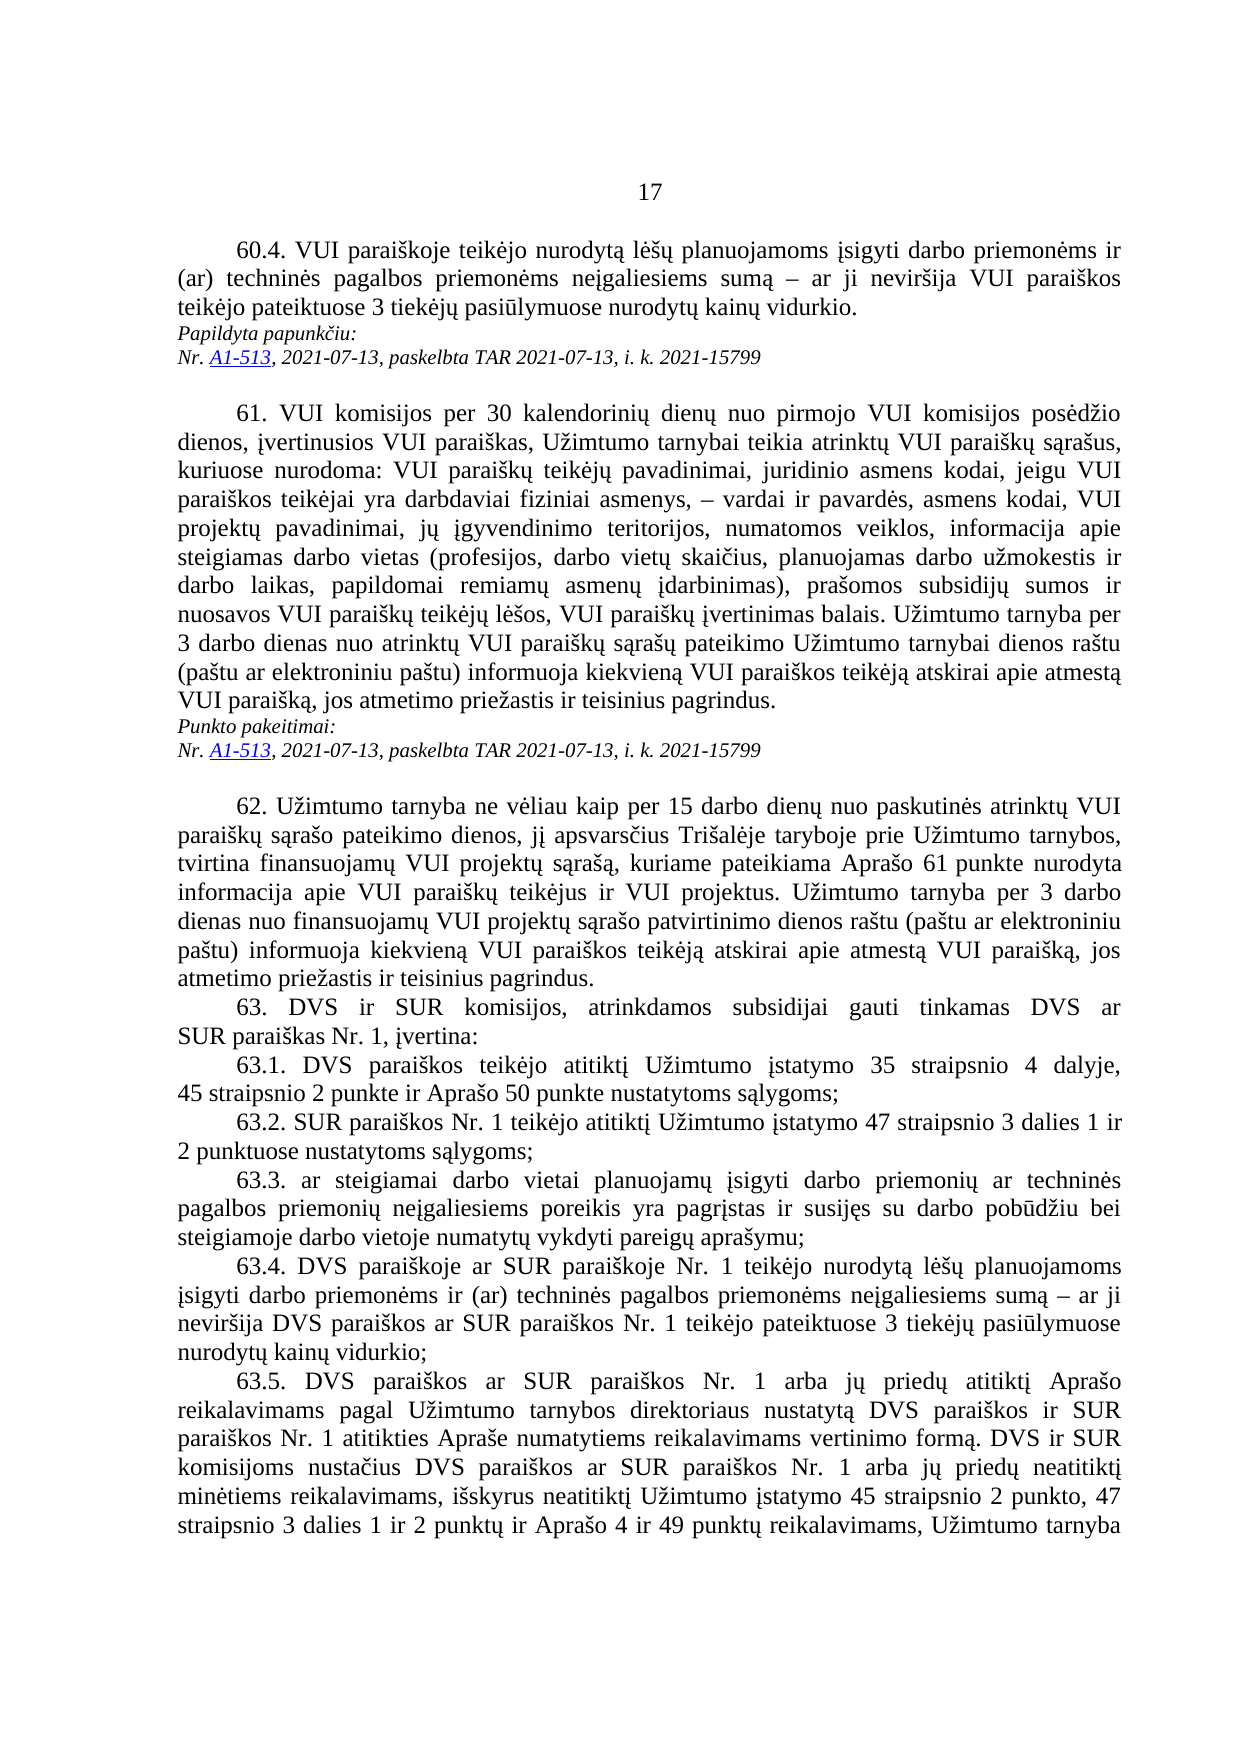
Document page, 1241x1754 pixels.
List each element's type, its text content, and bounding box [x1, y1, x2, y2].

text 63.3. ar steigiamai darbo vietai planuojamų įsigyti darbo priemonių ar techninės pagalbos priemonių neįgaliesiems poreikis yra pagrįstas ir susijęs su darbo pobūdžiu bei steigiamoje darbo vietoje numatytų vykdyti pareigų aprašymu; [177, 1165, 1122, 1251]
text 63.1. DVS paraiškos teikėjo atitiktį Užimtumo įstatymo 35 straipsnio 4 dalyje, 45 straipsnio 2 punkte ir Aprašo 50 punkte nustatytoms sąlygoms; [177, 1050, 1122, 1107]
text 63.4. DVS paraiškoje ar SUR paraiškoje Nr. 1 teikėjo nurodytą lėšų planuojamoms įsigyti darbo priemonėms ir (ar) techninės pagalbos priemonėms neįgaliesiems sumą – ar ji neviršija DVS paraiškos ar SUR paraiškos Nr. 1 teikėjo pateiktuose 3 tiekėjų pasiūlymuose nurodytų kainų vidurkio; [177, 1251, 1122, 1366]
text 63.2. SUR paraiškos Nr. 1 teikėjo atitiktį Užimtumo įstatymo 47 straipsnio 3 dalies 1 ir 2 punktuose nustatytoms sąlygoms; [177, 1107, 1122, 1165]
text 63. DVS ir SUR komisijos, atrinkdamos subsidijai gauti tinkamas DVS ar SUR paraiškas Nr. 1, įvertina: [177, 992, 1122, 1050]
text 61. VUI komisijos per 30 kalendorinių dienų nuo pirmojo VUI komisijos posėdžio dienos, įvertinusios VUI paraiškas, Užimtumo tarnybai teikia atrinktų VUI paraiškų sąrašus, kuriuose nurodoma: VUI paraiškų teikėjų pavadinimai, juridinio asmens kodai, jeigu VUI paraiškos teikėjai yra darbdaviai fiziniai asmenys, – vardai ir pavardės, asmens kodai, VUI projektų pavadinimai, jų įgyvendinimo teritorijos, numatomos veiklos, informacija apie steigiamas darbo vietas (profesijos, darbo vietų skaičius, planuojamas darbo užmokestis ir darbo laikas, papildomai remiamų asmenų įdarbinimas), prašomos subsidijų sumos ir nuosavos VUI paraiškų teikėjų lėšos, VUI paraiškų įvertinimas balais. Užimtumo tarnyba per 3 darbo dienas nuo atrinktų VUI paraiškų sąrašų pateikimo Užimtumo tarnybai dienos raštu (paštu ar elektroniniu paštu) informuoja kiekvieną VUI paraiškos teikėją atskirai apie atmestą VUI paraišką, jos atmetimo priežastis ir teisinius pagrindus. [177, 398, 1122, 714]
text Nr. A1-513, 2021-07-13, paskelbta TAR 2021-07-13, i. k. 2021-15799 [177, 738, 1122, 762]
text Papildyta papunkčiu: [177, 321, 1122, 345]
text 60.4. VUI paraiškoje teikėjo nurodytą lėšų planuojamoms įsigyti darbo priemonėms ir (ar) techninės pagalbos priemonėms neįgaliesiems sumą – ar ji neviršija VUI paraiškos teikėjo pateiktuose 3 tiekėjų pasiūlymuose nurodytų kainų vidurkio. [177, 235, 1122, 321]
text 63.5. DVS paraiškos ar SUR paraiškos Nr. 1 arba jų priedų atitiktį Aprašo reikalavimams pagal Užimtumo tarnybos direktoriaus nustatytą DVS paraiškos ir SUR paraiškos Nr. 1 atitikties Apraše numatytiems reikalavimams vertinimo formą. DVS ir SUR komisijoms nustačius DVS paraiškos ar SUR paraiškos Nr. 1 arba jų priedų neatitiktį minėtiems reikalavimams, išskyrus neatitiktį Užimtumo įstatymo 45 straipsnio 2 punkto, 47 straipsnio 3 dalies 1 ir 2 punktų ir Aprašo 4 ir 49 punktų reikalavimams, Užimtumo tarnyba [177, 1366, 1122, 1538]
text Nr. A1-513, 2021-07-13, paskelbta TAR 2021-07-13, i. k. 2021-15799 [177, 345, 1122, 369]
text 62. Užimtumo tarnyba ne vėliau kaip per 15 darbo dienų nuo paskutinės atrinktų VUI paraiškų sąrašo pateikimo dienos, jį apsvarsčius Trišalėje taryboje prie Užimtumo tarnybos, tvirtina finansuojamų VUI projektų sąrašą, kuriame pateikiama Aprašo 61 punkte nurodyta informacija apie VUI paraiškų teikėjus ir VUI projektus. Užimtumo tarnyba per 3 darbo dienas nuo finansuojamų VUI projektų sąrašo patvirtinimo dienos raštu (paštu ar elektroniniu paštu) informuoja kiekvieną VUI paraiškos teikėją atskirai apie atmestą VUI paraišką, jos atmetimo priežastis ir teisinius pagrindus. [177, 791, 1122, 992]
text Punkto pakeitimai: [177, 714, 1122, 738]
